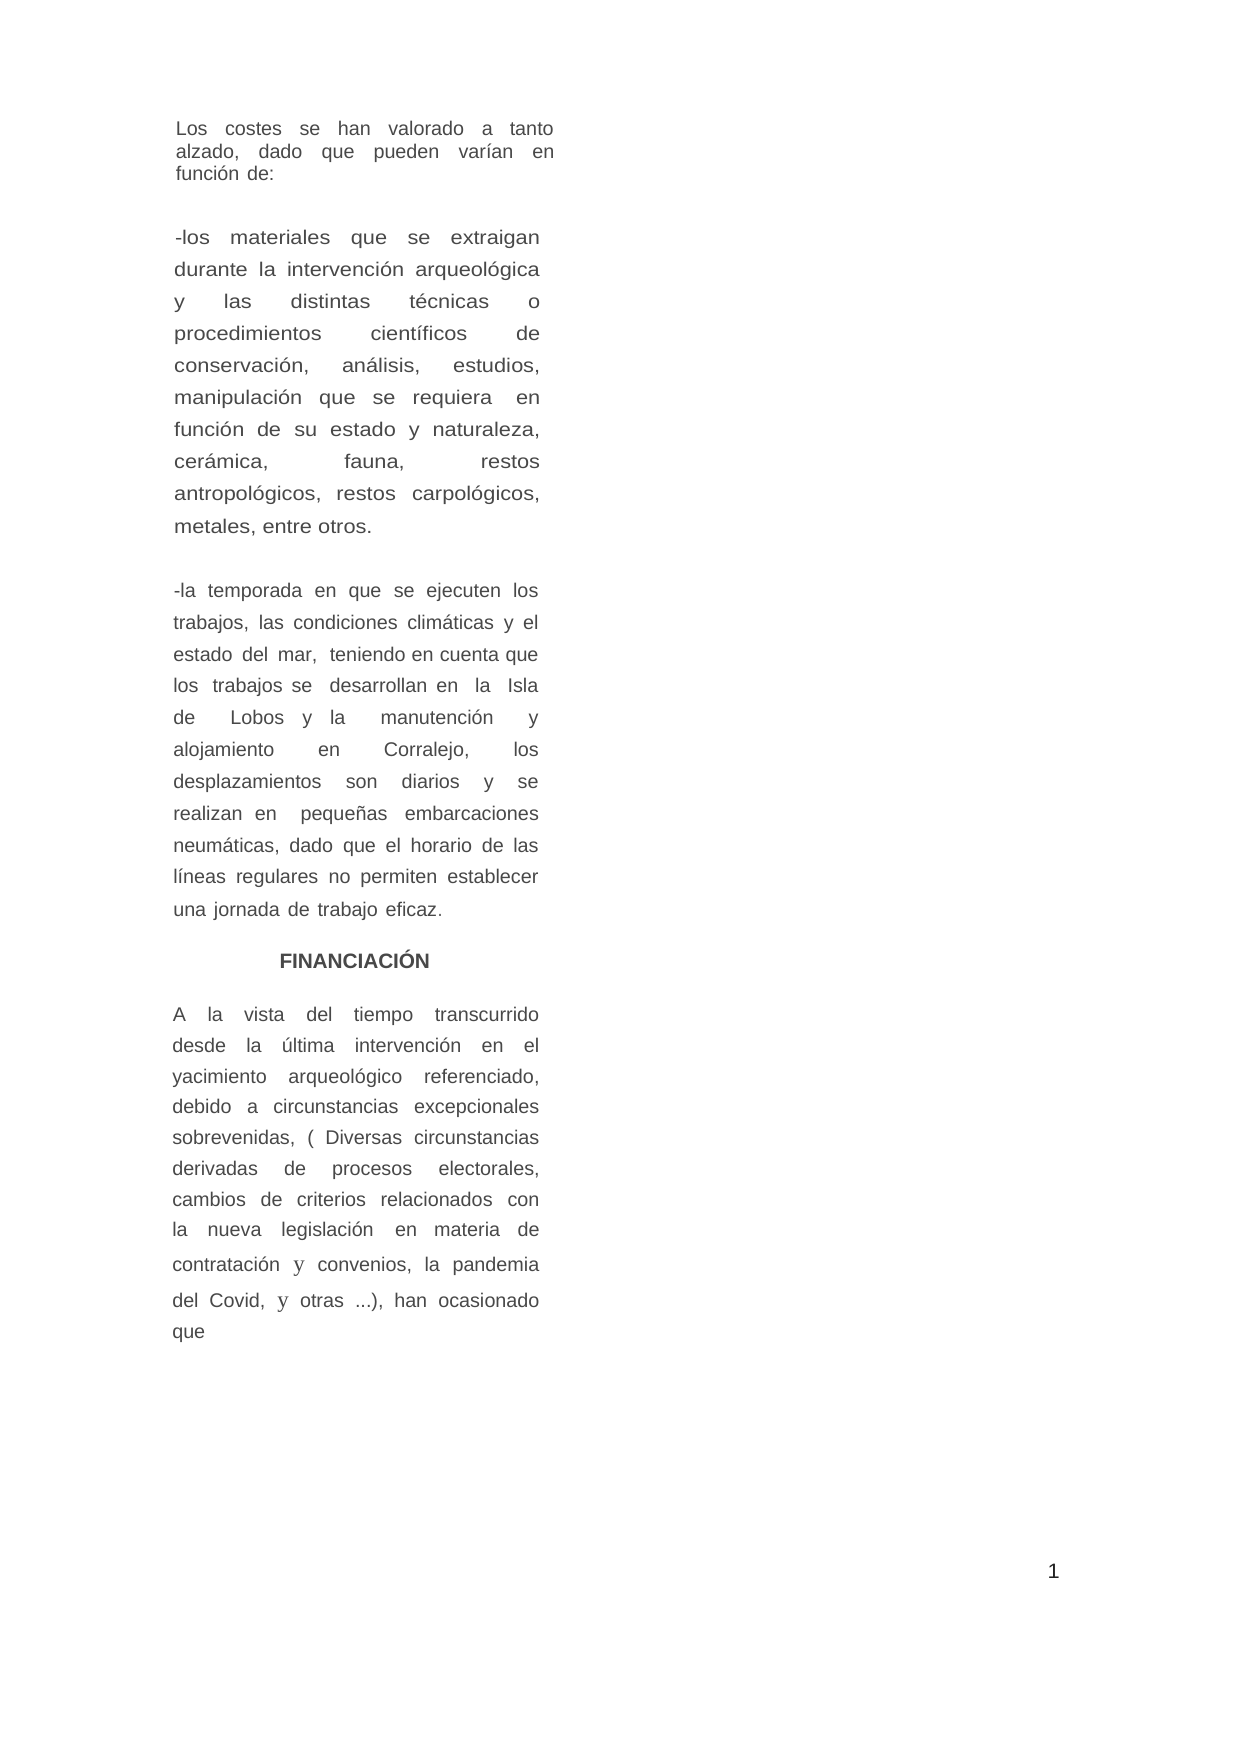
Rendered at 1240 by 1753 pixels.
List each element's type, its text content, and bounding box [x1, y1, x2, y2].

text A la vista del tiempo transcurrido desde la última intervención en el yacimiento arqueológico referenciado, debido a circunstancias excepcionales sobrevenidas, ( Diversas circunstancias derivadas de procesos electorales, cambios de criterios relacionados con la nueva legislación en materia de contratación y convenios, la pandemia del Covid, y otras ...), han ocasionado que [172, 1003, 539, 1343]
subtitle FINANCIACIÓN [160, 949, 549, 973]
text -la temporada en que se ejecuten los trabajos, las condiciones climáticas y el estado del mar, teniendo en cuenta que los trabajos se desarrollan en la Isla de Lobos y la manutención y alojamiento en Corralejo, los desplazamientos son diarios y se realizan en pequeñas embarcaciones neumáticas, dado que el horario de las líneas regulares no permiten establecer una jornada de trabajo eficaz. [173, 579, 539, 920]
text -los materiales que se extraigan durante la intervención arqueológica y las distintas técnicas o procedimientos científicos de conservación, análisis, estudios, manipulación que se requiera en función de su estado y naturaleza, cerámica, fauna, restos antropológicos, restos carpológicos, metales, entre otros. [174, 226, 540, 537]
text Los costes se han valorado a tanto alzado, dado que pueden varían en función de: [176, 117, 554, 185]
